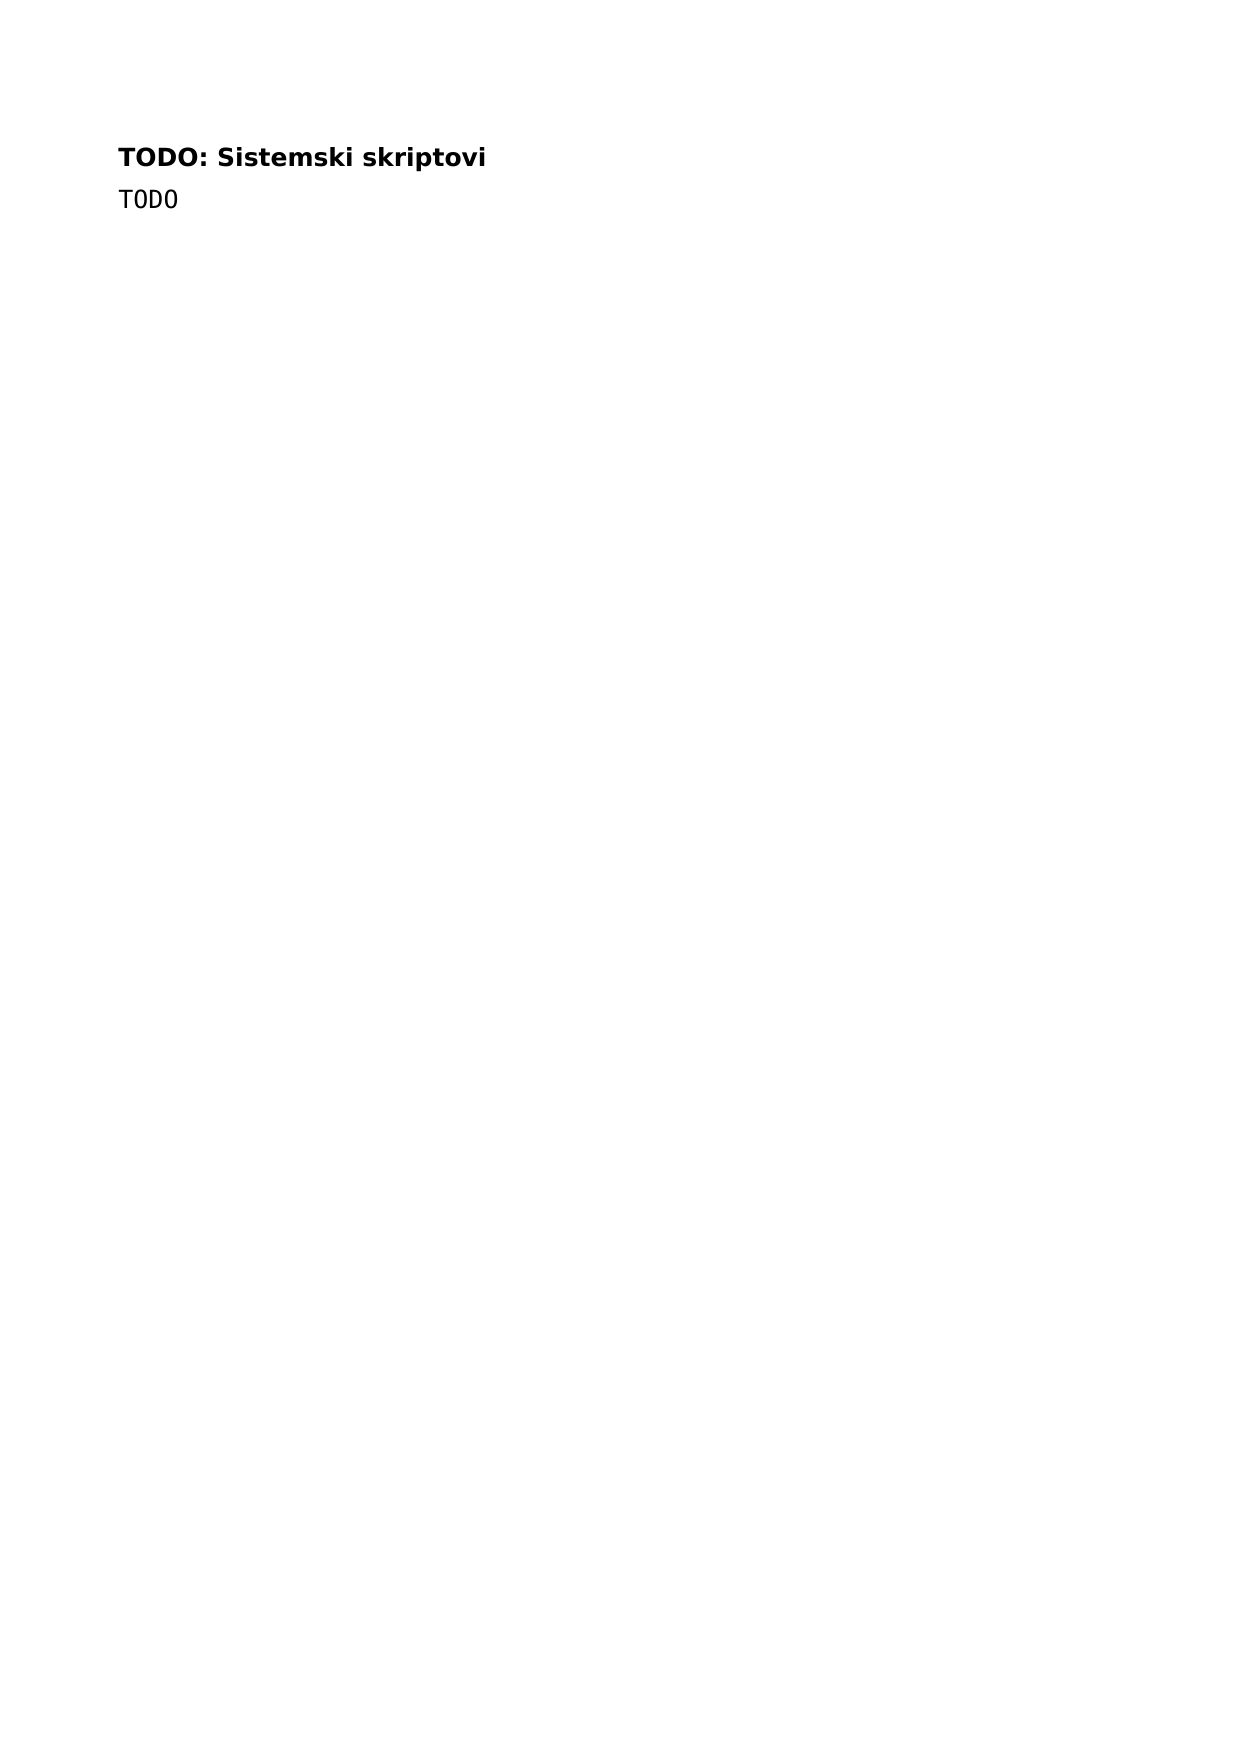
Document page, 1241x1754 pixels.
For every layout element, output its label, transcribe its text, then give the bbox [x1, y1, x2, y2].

text TODO [118, 185, 1122, 214]
subtitle TODO: Sistemski skriptovi [118, 143, 1122, 172]
